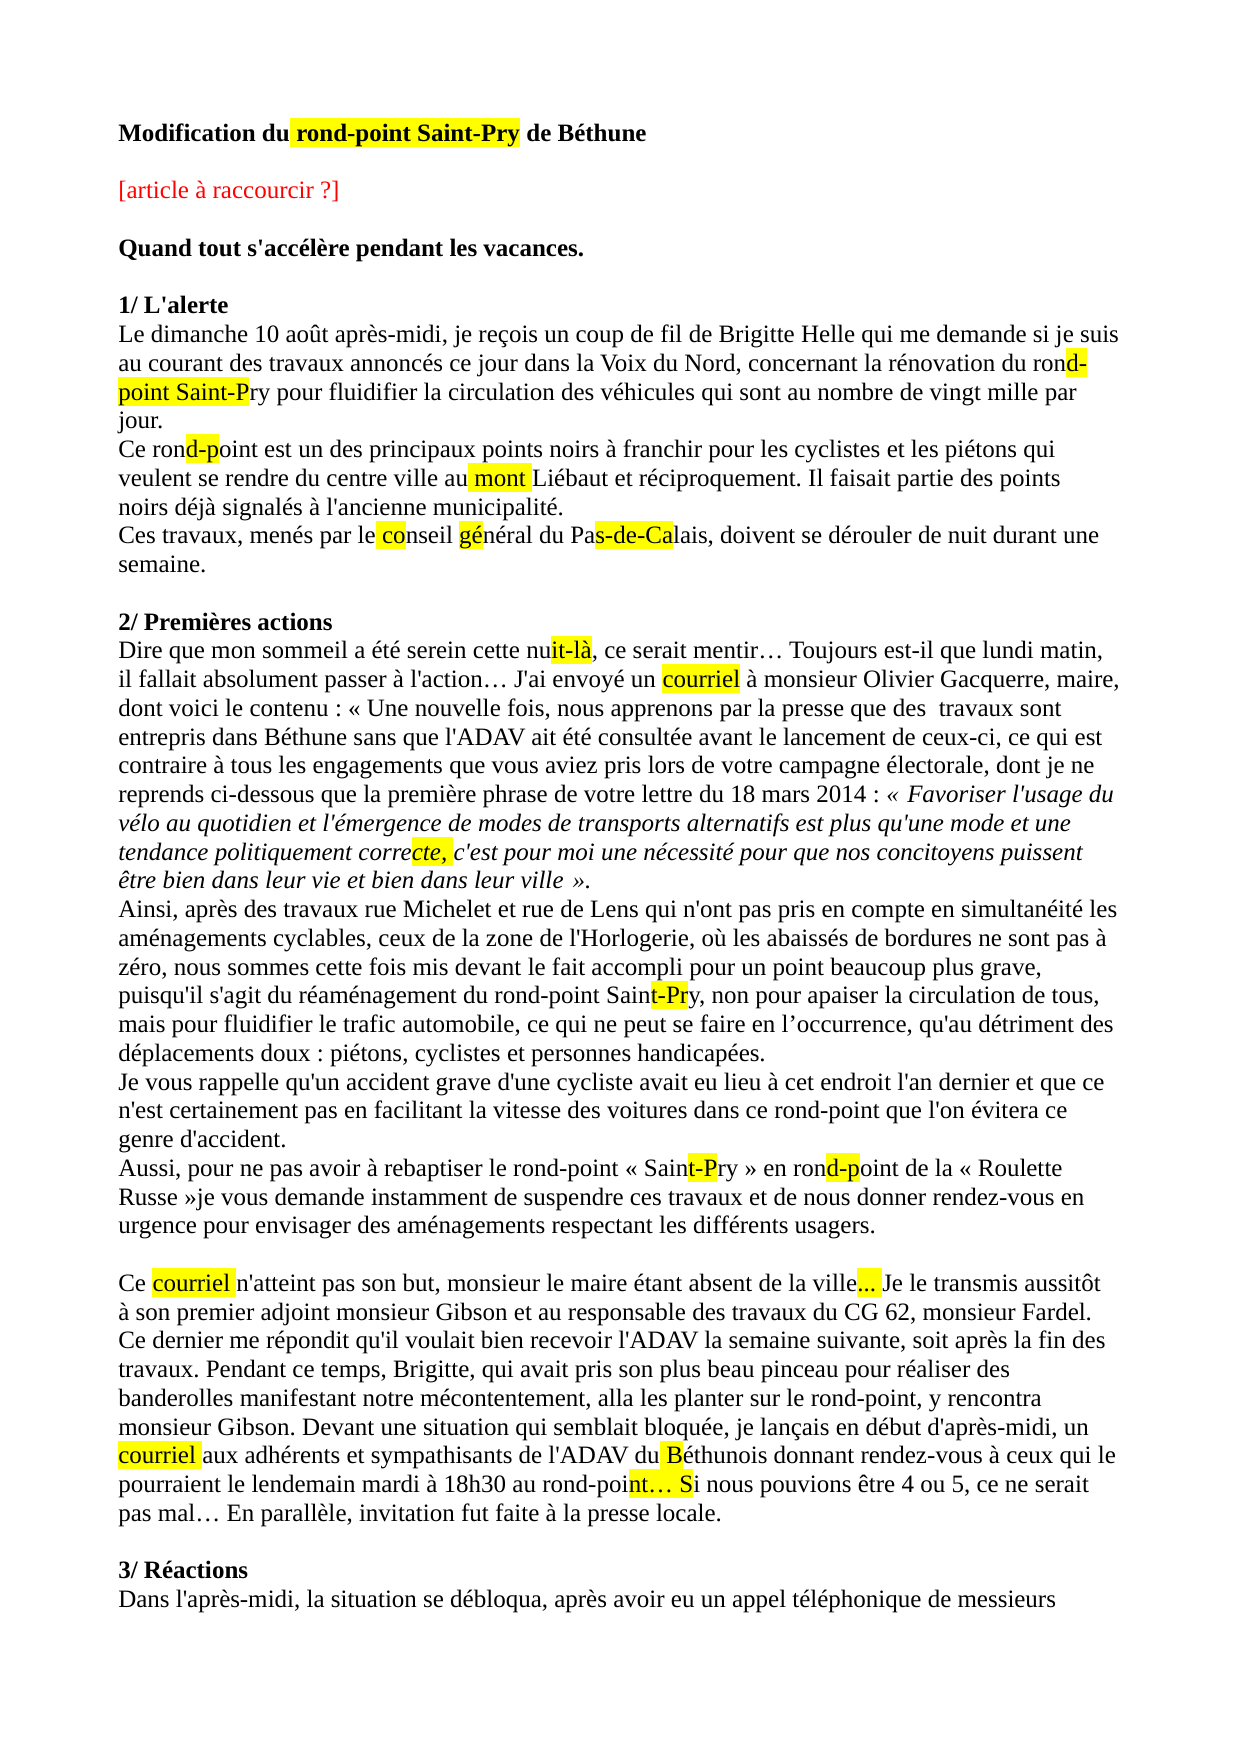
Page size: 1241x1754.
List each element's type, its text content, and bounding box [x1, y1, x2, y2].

text Ainsi, après des travaux rue Michelet et rue de Lens qui n'ont pas pris en compte en simultanéité les aménagements cyclables, ceux de la zone de l'Horlogerie, où les abaissés de bordures ne sont pas à zéro, nous sommes cette fois mis devant le fait accompli pour un point beaucoup plus grave, puisqu'il s'agit du réaménagement du rond-point Saint-Pry, non pour apaiser la circulation de tous, mais pour fluidifier le trafic automobile, ce qui ne peut se faire en l’occurrence, qu'au détriment des déplacements doux : piétons, cyclistes et personnes handicapées. [118, 894, 1122, 1067]
text Le dimanche 10 août après-midi, je reçois un coup de fil de Brigitte Helle qui me demande si je suis au courant des travaux annoncés ce jour dans la Voix du Nord, concernant la rénovation du rond-point Saint-Pry pour fluidifier la circulation des véhicules qui sont au nombre de vingt mille par jour. [118, 319, 1122, 434]
text Dire que mon sommeil a été serein cette nuit-là, ce serait mentir… Toujours est-il que lundi matin, il fallait absolument passer à l'action… J'ai envoyé un courriel à monsieur Olivier Gacquerre, maire, dont voici le contenu : « Une nouvelle fois, nous apprenons par la presse que des travaux sont entrepris dans Béthune sans que l'ADAV ait été consultée avant le lancement de ceux-ci, ce qui est contraire à tous les engagements que vous aviez pris lors de votre campagne électorale, dont je ne reprends ci-dessous que la première phrase de votre lettre du 18 mars 2014 : « Favoriser l'usage du vélo au quotidien et l'émergence de modes de transports alternatifs est plus qu'une mode et une tendance politiquement correcte, c'est pour moi une nécessité pour que nos concitoyens puissent être bien dans leur vie et bien dans leur ville ». [118, 636, 1122, 894]
text Ce rond-point est un des principaux points noirs à franchir pour les cyclistes et les piétons qui veulent se rendre du centre ville au mont Liébaut et réciproquement. Il faisait partie des points noirs déjà signalés à l'ancienne municipalité. [118, 434, 1122, 521]
text [article à raccourcir ?] [118, 176, 1122, 204]
text 2/ Premières actions [118, 607, 1122, 636]
text Ces travaux, menés par le conseil général du Pas-de-Calais, doivent se dérouler de nuit durant une semaine. [118, 521, 1122, 578]
text Je vous rappelle qu'un accident grave d'une cycliste avait eu lieu à cet endroit l'an dernier et que ce n'est certainement pas en facilitant la vitesse des voitures dans ce rond-point que l'on évitera ce genre d'accident. [118, 1067, 1122, 1153]
text Ce courriel n'atteint pas son but, monsieur le maire étant absent de la ville... Je le transmis aussitôt à son premier adjoint monsieur Gibson et au responsable des travaux du CG 62, monsieur Fardel. Ce dernier me répondit qu'il voulait bien recevoir l'ADAV la semaine suivante, soit après la fin des travaux. Pendant ce temps, Brigitte, qui avait pris son plus beau pinceau pour réaliser des banderolles manifestant notre mécontentement, alla les planter sur le rond-point, y rencontra monsieur Gibson. Devant une situation qui semblait bloquée, je lançais en début d'après-midi, un courriel aux adhérents et sympathisants de l'ADAV du Béthunois donnant rendez-vous à ceux qui le pourraient le lendemain mardi à 18h30 au rond-point… Si nous pouvions être 4 ou 5, ce ne serait pas mal… En parallèle, invitation fut faite à la presse locale. [118, 1268, 1122, 1527]
text Aussi, pour ne pas avoir à rebaptiser le rond-point « Saint-Pry » en rond-point de la « Roulette Russe »je vous demande instamment de suspendre ces travaux et de nous donner rendez-vous en urgence pour envisager des aménagements respectant les différents usagers. [118, 1153, 1122, 1239]
text Dans l'après-midi, la situation se débloqua, après avoir eu un appel téléphonique de messieurs [118, 1584, 1122, 1613]
text 1/ L'alerte [118, 291, 1122, 319]
text 3/ Réactions [118, 1556, 1122, 1584]
text Modification du rond-point Saint-Pry de Béthune [118, 118, 1122, 147]
text Quand tout s'accélère pendant les vacances. [118, 233, 1122, 262]
